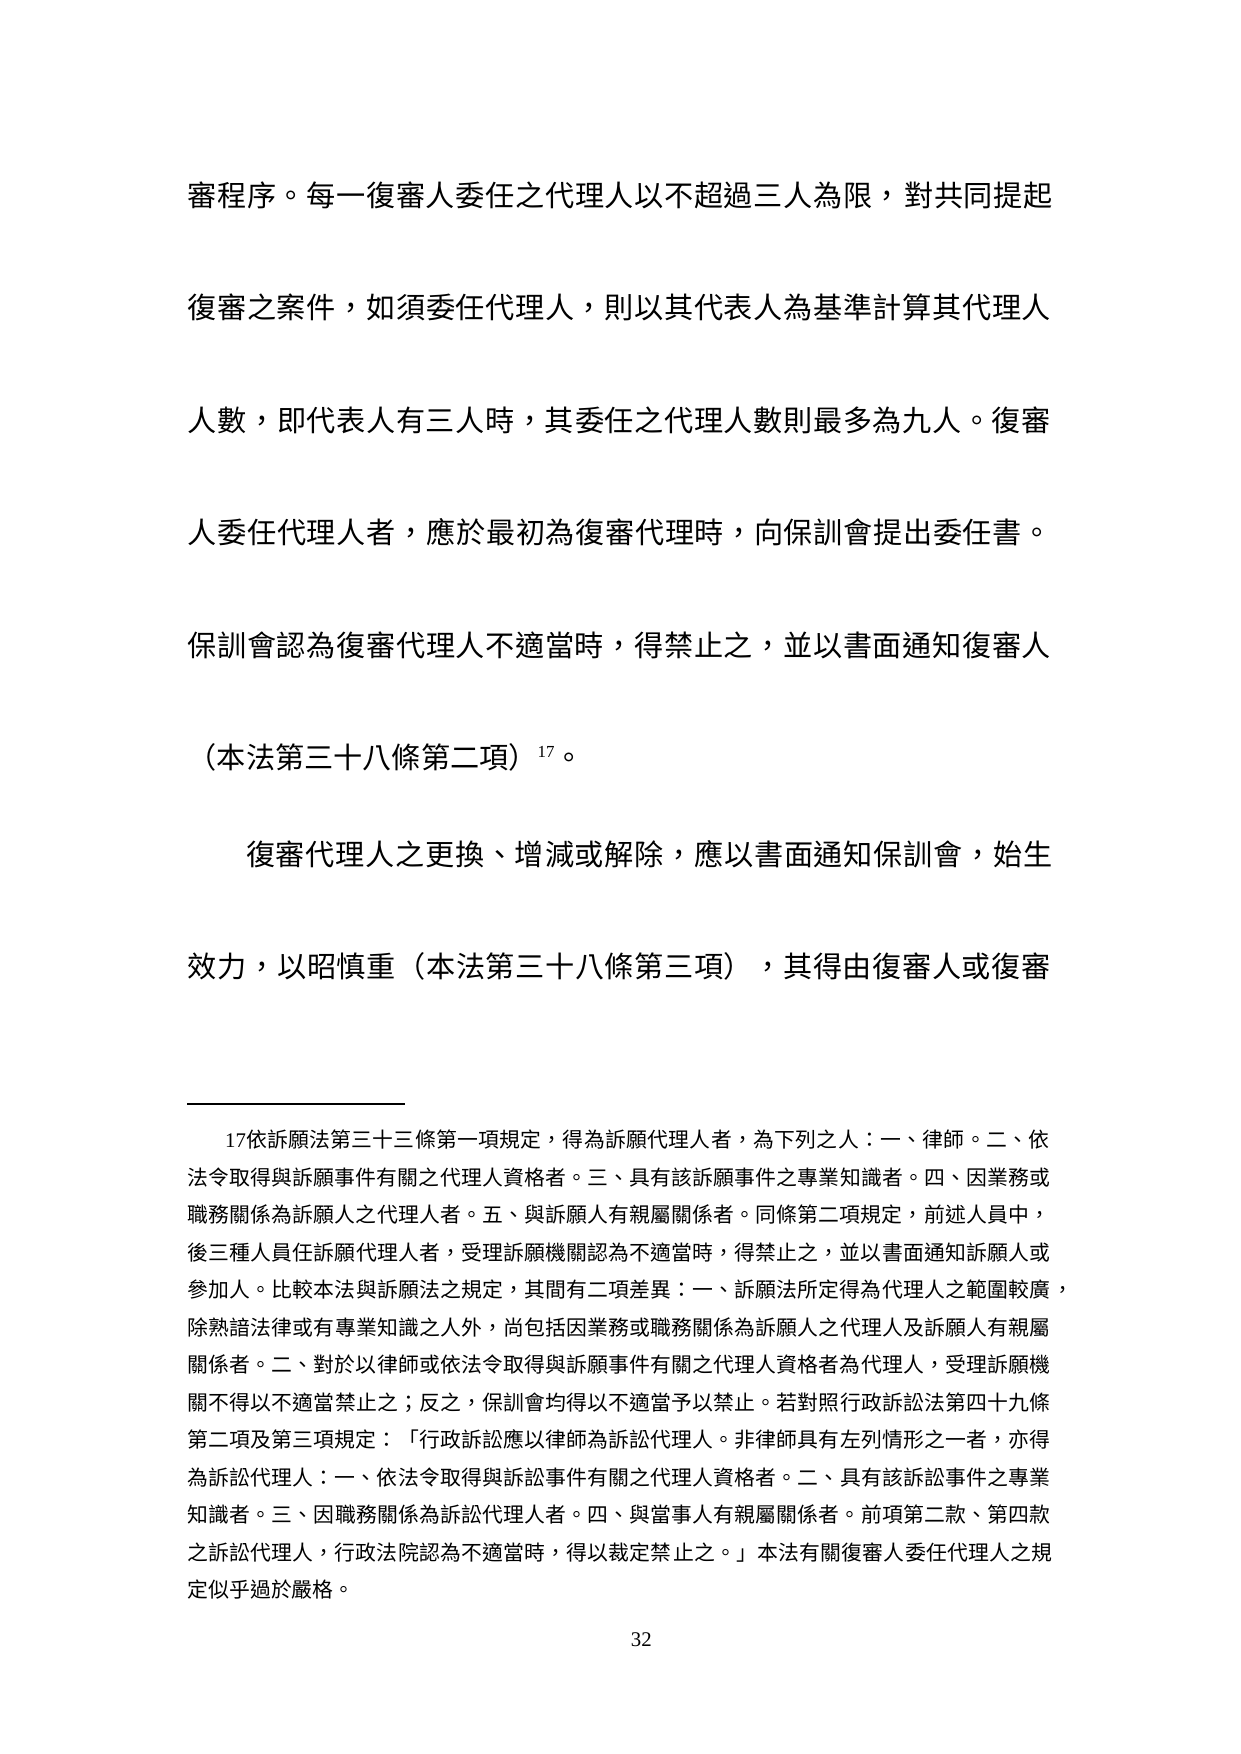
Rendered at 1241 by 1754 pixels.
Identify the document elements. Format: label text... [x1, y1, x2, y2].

text 復審代理人之更換、增減或解除，應以書面通知保訓會，始生效力，以昭慎重（本法第三十八條第三項），其得由復審人或復審 [187, 809, 1053, 996]
text 審程序。每一復審人委任之代理人以不超過三人為限，對共同提起復審之案件，如須委任代理人，則以其代表人為基準計算其代理人人數，即代表人有三人時，其委任之代理人數則最多為九人。復審人委任代理人者，應於最初為復審代理時，向保訓會提出委任書。保訓會認為復審代理人不適當時，得禁止之，並以書面通知復審人（本法第三十八條第二項）。 [187, 150, 1053, 787]
text 依訴願法第三十三條第一項規定，得為訴願代理人者，為下列之人：一、律師。二、依法令取得與訴願事件有關之代理人資格者。三、具有該訴願事件之專業知識者。四、因業務或職務關係為訴願人之代理人者。五、與訴願人有親屬關係者。同條第二項規定，前述人員中，後三種人員任訴願代理人者，受理訴願機關認為不適當時，得禁止之，並以書面通知訴願人或參加人。比較本法與訴願法之規定，其間有二項差異：一、訴願法所定得為代理人之範圍較廣，除熟諳法律或有專業知識之人外，尚包括因業務或職務關係為訴願人之代理人及訴願人有親屬關係者。二、對於以律師或依法令取得與訴願事件有關之代理人資格者為代理人，受理訴願機關不得以不適當禁止之；反之，保訓會均得以不適當予以禁止。若對照行政訴訟法第四十九條第二項及第三項規定：「行政訴訟應以律師為訴訟代理人。非律師具有左列情形之一者，亦得為訴訟代理人：一、依法令取得與訴訟事件有關之代理人資格者。二、具有該訴訟事件之專業知識者。三、因職務關係為訴訟代理人者。四、與當事人有親屬關係者。前項第二款、第四款之訴訟代理人，行政法院認為不適當時，得以裁定禁止之。」本法有關復審人委任代理人之規定似乎過於嚴格。 [187, 1116, 1053, 1604]
